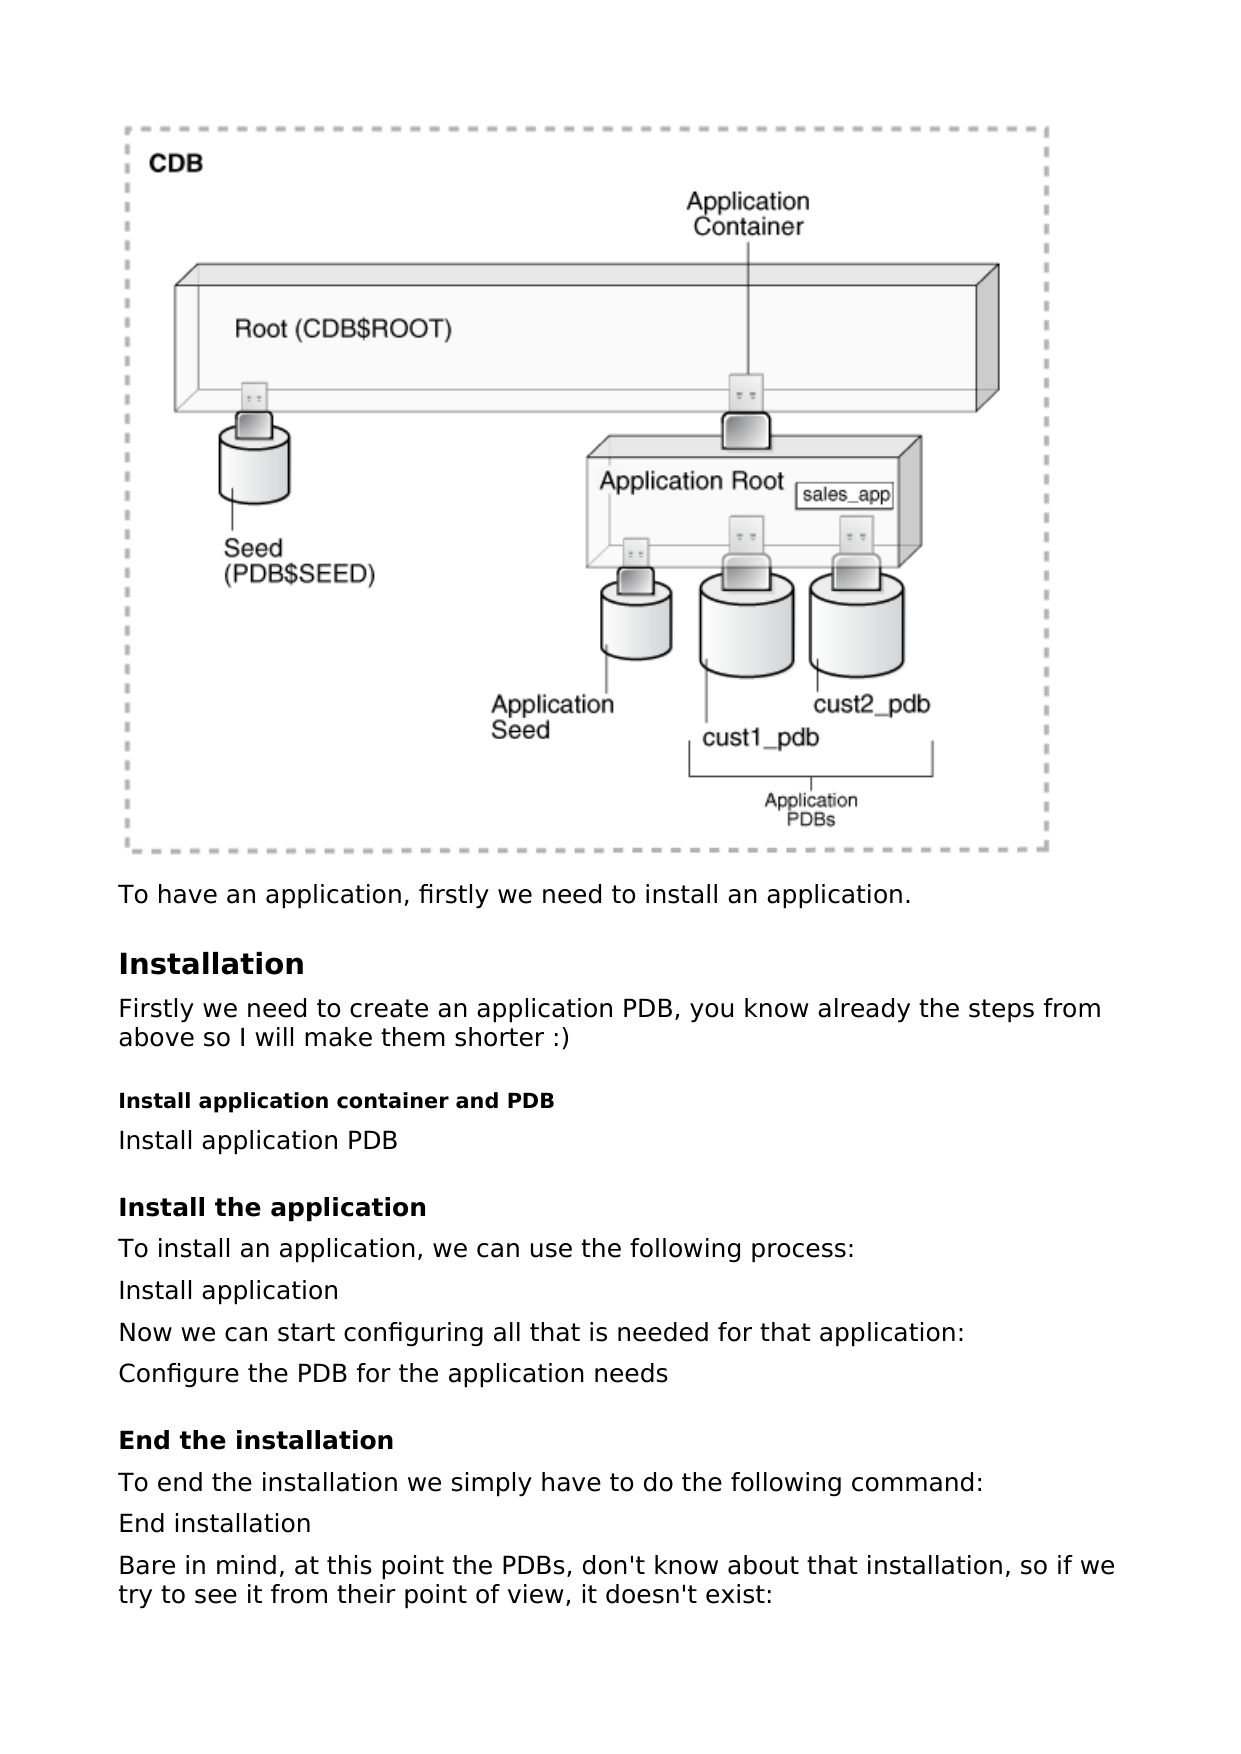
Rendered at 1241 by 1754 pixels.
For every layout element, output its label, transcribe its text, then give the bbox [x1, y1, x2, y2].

text Firstly we need to create an application PDB, you know already the steps from above so I will make them shorter :) [118, 994, 1122, 1052]
text Install application PDB [118, 1126, 1122, 1156]
picture [118, 118, 1056, 869]
text Configure the PDB for the application needs [118, 1360, 1122, 1389]
text To have an application, firstly we need to install an application. [118, 881, 1122, 910]
subtitle Install the application [118, 1193, 1122, 1222]
text Bare in mind, at this point the PDBs, don't know about that installation, so if we try to see it from their point of view, it doesn't exist: [118, 1551, 1122, 1610]
subtitle Installation [118, 947, 1122, 981]
text To install an application, we can use the following process: [118, 1235, 1122, 1264]
text Now we can start configuring all that is needed for that application: [118, 1318, 1122, 1347]
text End installation [118, 1510, 1122, 1539]
text To end the installation we simply have to do the following command: [118, 1468, 1122, 1497]
subtitle Install application container and PDB [118, 1089, 1122, 1114]
text Install application [118, 1276, 1122, 1306]
subtitle End the installation [118, 1426, 1122, 1456]
